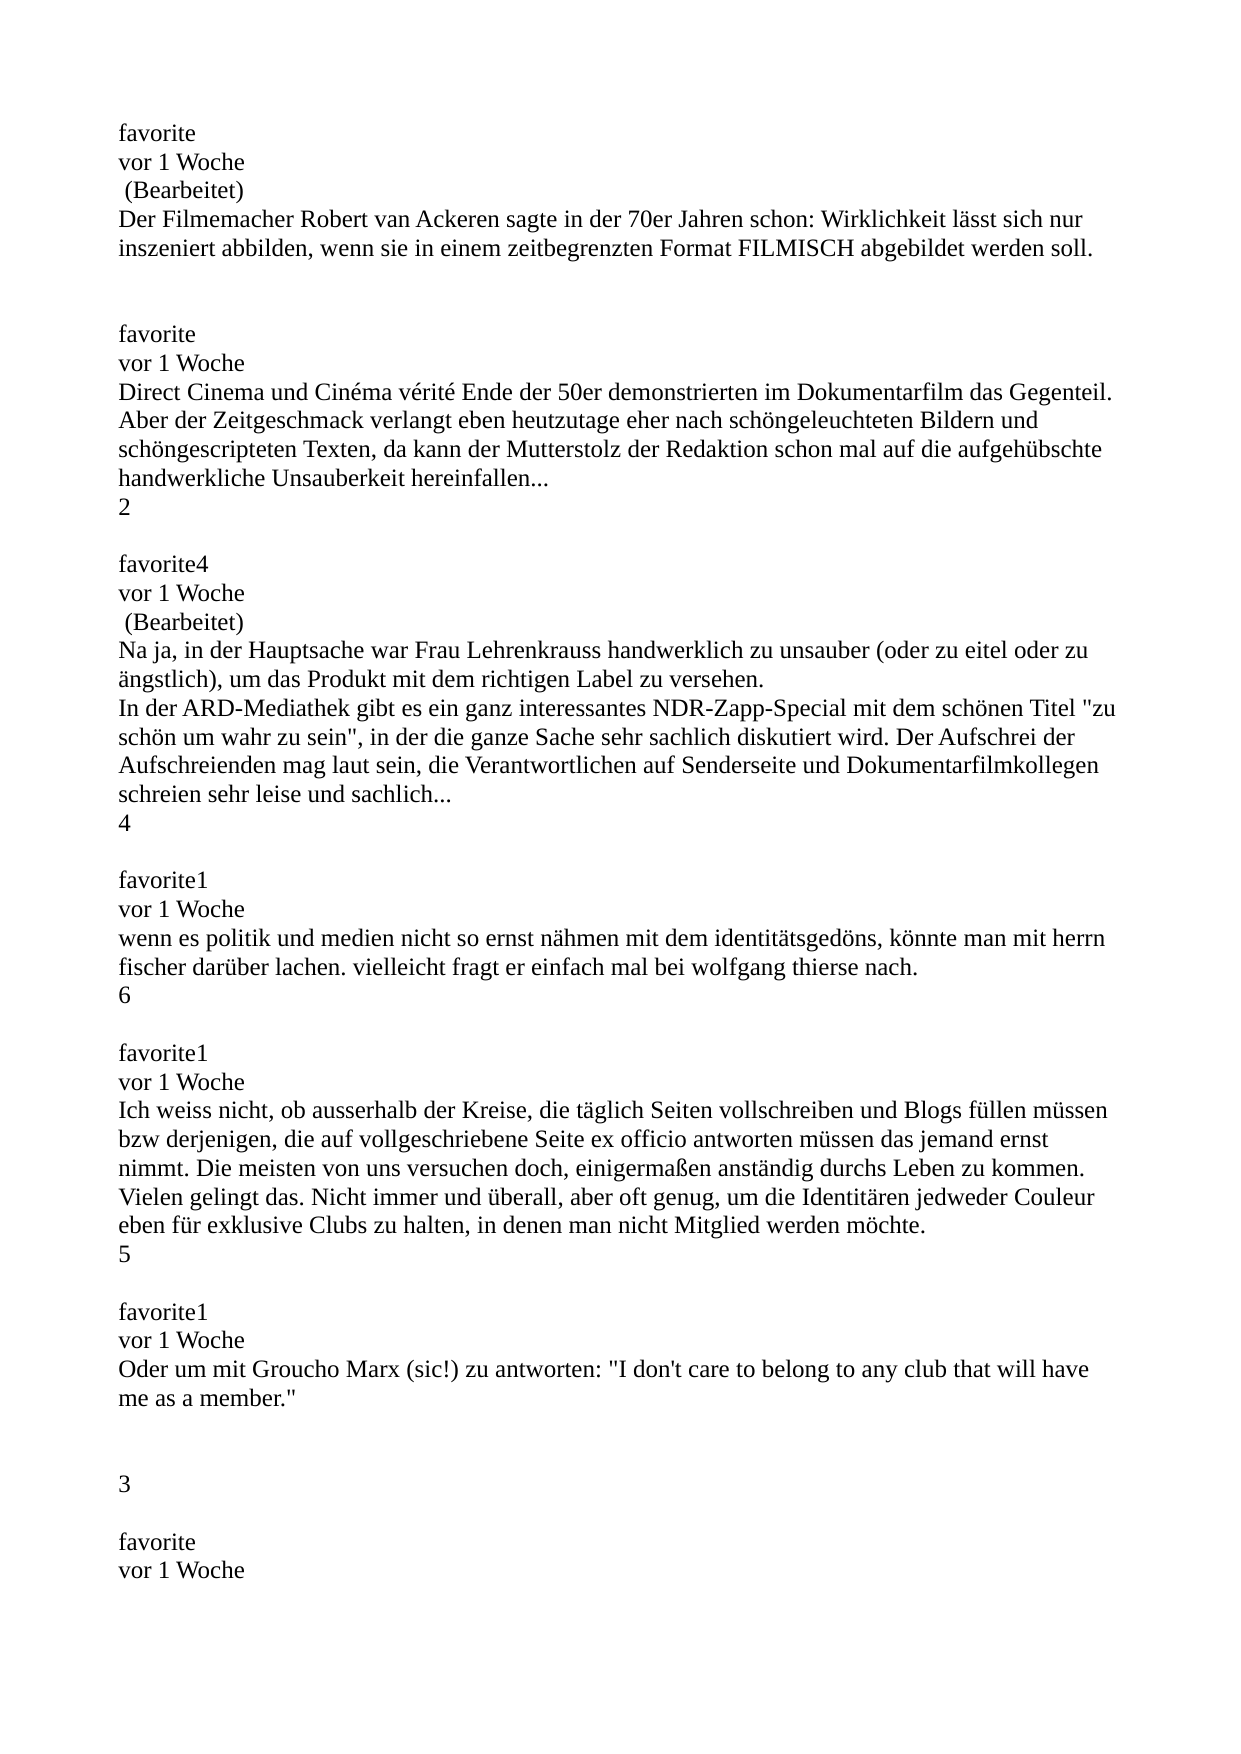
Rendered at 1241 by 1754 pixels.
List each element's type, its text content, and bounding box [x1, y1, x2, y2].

text vor 1 Woche [118, 348, 1122, 377]
text (Bearbeitet) [118, 176, 1122, 204]
text vor 1 Woche [118, 894, 1122, 923]
text Der Filmemacher Robert van Ackeren sagte in der 70er Jahren schon: Wirklichkeit lässt sich nur inszeniert abbilden, wenn sie in einem zeitbegrenzten Format FILMISCH abgebildet werden soll. [118, 204, 1122, 262]
text Oder um mit Groucho Marx (sic!) zu antworten: "I don't care to belong to any club that will have me as a member." [118, 1354, 1122, 1412]
text Direct Cinema und Cinéma vérité Ende der 50er demonstrierten im Dokumentarfilm das Gegenteil. [118, 377, 1122, 406]
text favorite1 [118, 1038, 1122, 1067]
text wenn es politik und medien nicht so ernst nähmen mit dem identitätsgedöns, könnte man mit herrn fischer darüber lachen. vielleicht fragt er einfach mal bei wolfgang thierse nach. [118, 923, 1122, 981]
text vor 1 Woche [118, 147, 1122, 176]
text In der ARD-Mediathek gibt es ein ganz interessantes NDR-Zapp-Special mit dem schönen Titel "zu schön um wahr zu sein", in der die ganze Sache sehr sachlich diskutiert wird. Der Aufschrei der Aufschreienden mag laut sein, die Verantwortlichen auf Senderseite und Dokumentarfilmkollegen schreien sehr leise und sachlich... [118, 693, 1122, 808]
text favorite1 [118, 866, 1122, 894]
text favorite [118, 319, 1122, 348]
text 4 [118, 808, 1122, 837]
text favorite1 [118, 1297, 1122, 1326]
text 6 [118, 981, 1122, 1009]
text 2 [118, 492, 1122, 521]
text favorite4 [118, 549, 1122, 578]
text vor 1 Woche [118, 578, 1122, 607]
text 3 [118, 1469, 1122, 1498]
text (Bearbeitet) [118, 607, 1122, 636]
text 5 [118, 1239, 1122, 1268]
text Na ja, in der Hauptsache war Frau Lehrenkrauss handwerklich zu unsauber (oder zu eitel oder zu ängstlich), um das Produkt mit dem richtigen Label zu versehen. [118, 636, 1122, 693]
text Ich weiss nicht, ob ausserhalb der Kreise, die täglich Seiten vollschreiben und Blogs füllen müssen bzw derjenigen, die auf vollgeschriebene Seite ex officio antworten müssen das jemand ernst nimmt. Die meisten von uns versuchen doch, einigermaßen anständig durchs Leben zu kommen. Vielen gelingt das. Nicht immer und überall, aber oft genug, um die Identitären jedweder Couleur eben für exklusive Clubs zu halten, in denen man nicht Mitglied werden möchte. [118, 1096, 1122, 1239]
text favorite [118, 1527, 1122, 1556]
text vor 1 Woche [118, 1326, 1122, 1354]
text vor 1 Woche [118, 1556, 1122, 1584]
text favorite [118, 118, 1122, 147]
text Aber der Zeitgeschmack verlangt eben heutzutage eher nach schöngeleuchteten Bildern und schöngescripteten Texten, da kann der Mutterstolz der Redaktion schon mal auf die aufgehübschte handwerkliche Unsauberkeit hereinfallen... [118, 406, 1122, 492]
text vor 1 Woche [118, 1067, 1122, 1096]
